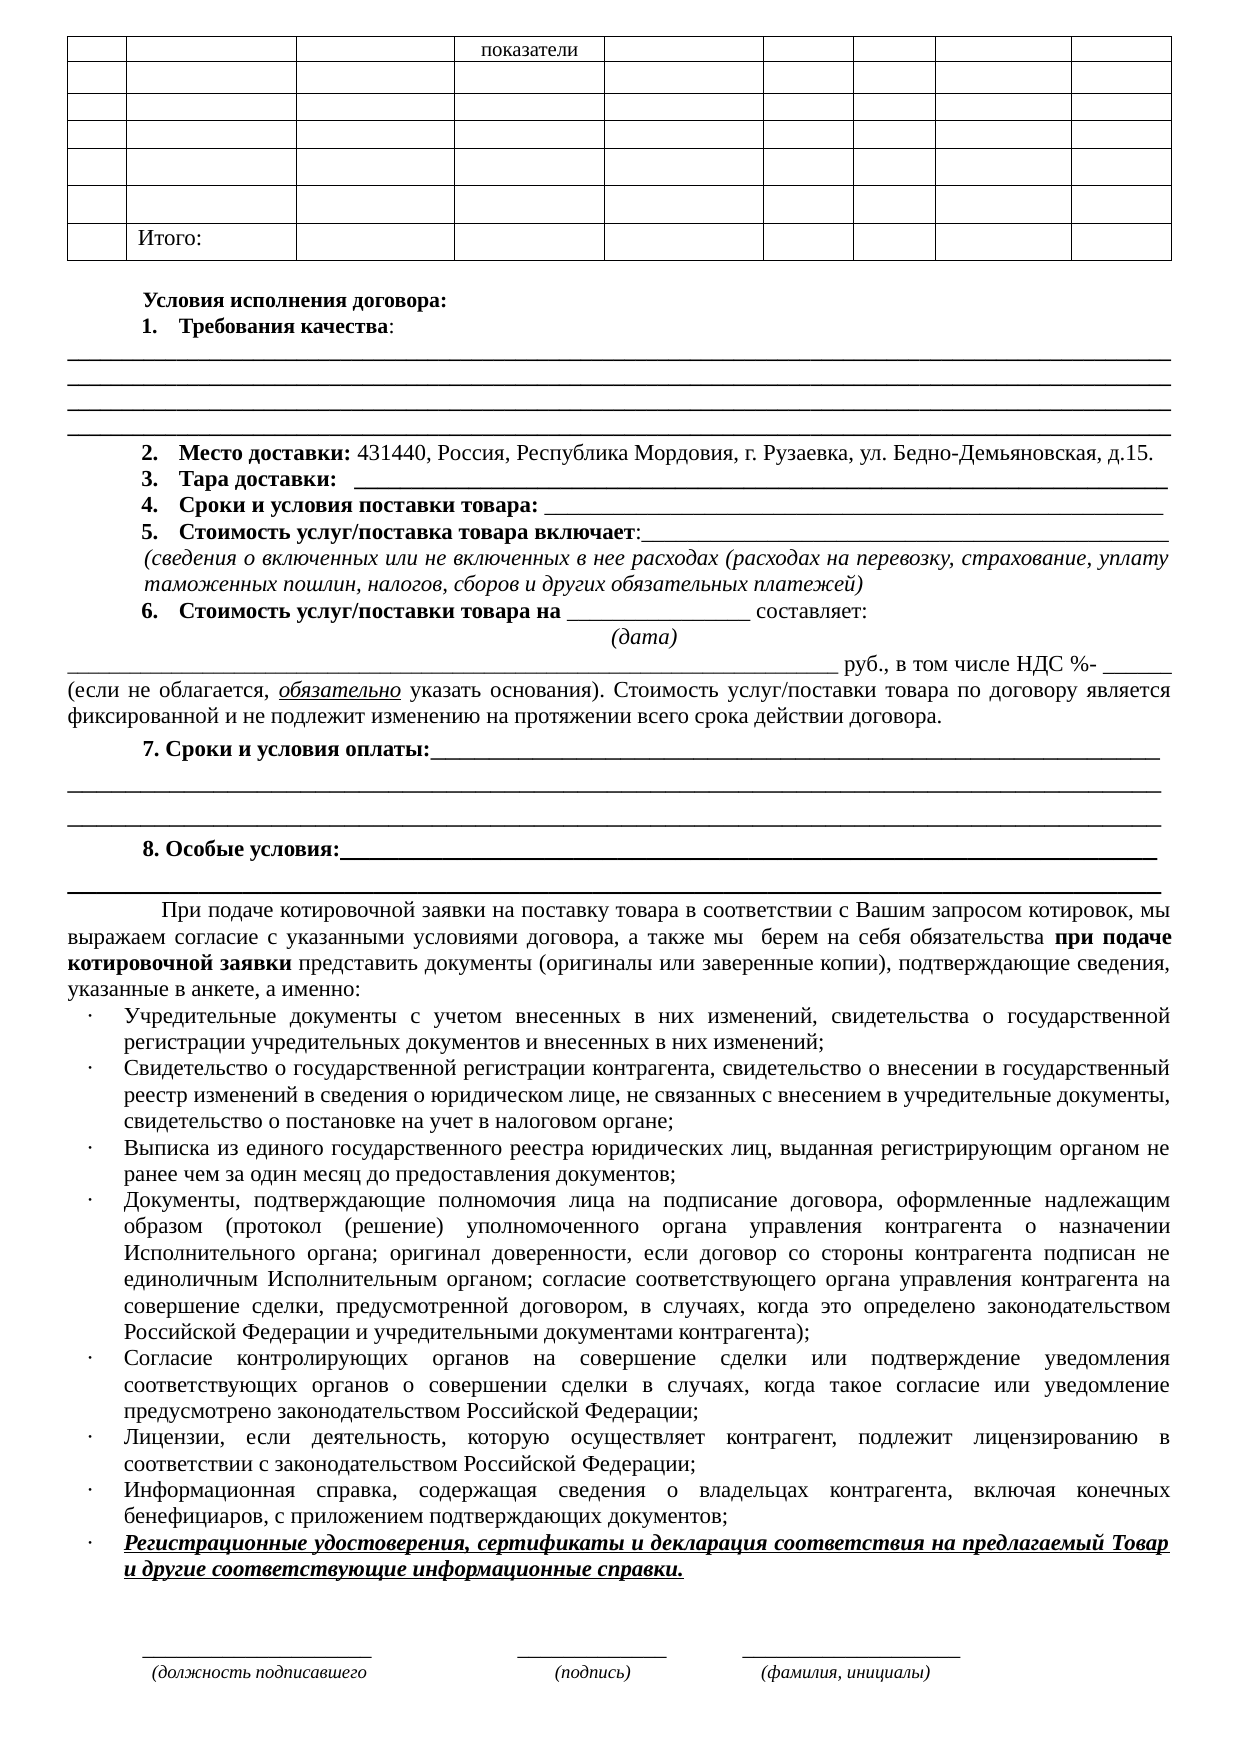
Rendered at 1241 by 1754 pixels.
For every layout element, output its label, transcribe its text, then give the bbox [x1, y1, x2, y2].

text Условия исполнения договора: [67, 287, 1172, 313]
table_cell [764, 121, 853, 148]
table_cell [1072, 186, 1171, 223]
table_cell [854, 62, 935, 93]
table_cell [1072, 224, 1171, 260]
table_cell [764, 224, 853, 260]
table_header [764, 37, 853, 61]
table_cell [297, 62, 454, 93]
table_header [605, 37, 763, 61]
table_cell [605, 149, 763, 185]
table_cell [764, 149, 853, 185]
text · Свидетельство о государственной регистрации контрагента, свидетельство о внесении в государственный реестр изменений в сведения о юридическом лице, не связанных с внесением в учредительные документы, свидетельство о постановке на учет в налоговом органе; [86, 1054, 1172, 1133]
table_cell [854, 121, 935, 148]
table_cell [297, 186, 454, 223]
text · Информационная справка, содержащая сведения о владельцах контрагента, включая конечных бенефициаров, с приложением подтверждающих документов; [86, 1476, 1172, 1529]
table_cell [764, 186, 853, 223]
text 5. Стоимость услуг/поставка товара включает:______________________________________________ [141, 518, 1172, 544]
text 2. Место доставки: 431440, Россия, Республика Мордовия, г. Рузаевка, ул. Бедно-Демьяновская, д.15. [141, 439, 1172, 465]
table_cell [297, 149, 454, 185]
text 6. Стоимость услуг/поставки товара на ________________ составляет: [141, 597, 1172, 623]
table_header [1072, 37, 1171, 61]
table_cell [936, 121, 1071, 148]
table_cell [936, 149, 1071, 185]
text При подаче котировочной заявки на поставку товара в соответствии с Вашим запросом котировок, мы выражаем согласие с указанными условиями договора, а также мы берем на себя обязательства при подаче котировочной заявки представить документы (оригиналы или заверенные копии), подтверждающие сведения, указанные в анкете, а именно: [67, 896, 1172, 1002]
text 8. Особые условия:________________________________________________________ ___________________________________________________________________________ [67, 829, 1172, 896]
table_cell [68, 62, 126, 93]
table_cell [455, 62, 604, 93]
text ______________________________________________________________________________________________________________________________________________________ [67, 762, 1172, 829]
text 4. Сроки и условия поставки товара: ______________________________________________________ [141, 491, 1172, 518]
table_header [68, 37, 126, 61]
table_cell [127, 186, 296, 223]
table_header [936, 37, 1071, 61]
text (должность подписавшего (подпись) (фамилия, инициалы) [67, 1661, 1172, 1682]
text · Лицензии, если деятельность, которую осуществляет контрагент, подлежит лицензированию в соответствии с законодательством Российской Федерации; [86, 1423, 1172, 1476]
table_cell [455, 186, 604, 223]
table_cell [854, 186, 935, 223]
table_cell [68, 121, 126, 148]
table_cell [605, 62, 763, 93]
text · Согласие контролирующих органов на совершение сделки или подтверждение уведомления соответствующих органов о совершении сделки в случаях, когда такое согласие или уведомление предусмотрено законодательством Российской Федерации; [86, 1344, 1172, 1423]
table_cell [605, 121, 763, 148]
table_cell [127, 94, 296, 120]
table_cell [68, 224, 126, 260]
table_cell [455, 224, 604, 260]
text ____________________________________________________________________________________________________________________________________________________________________________________________________________________________________________________________________________________________________________________________________________________________________________________________________________________ [67, 338, 1172, 439]
table_cell [297, 224, 454, 260]
table_cell [936, 94, 1071, 120]
table_cell [1072, 94, 1171, 120]
text · Выписка из единого государственного реестра юридических лиц, выданная регистрирующим органом не ранее чем за один месяц до предоставления документов; [86, 1133, 1172, 1186]
table_header показатели [455, 37, 604, 61]
text 7. Сроки и условия оплаты:__________________________________________________ [67, 729, 1172, 762]
table_cell [455, 94, 604, 120]
table_cell [854, 149, 935, 185]
table_cell [854, 224, 935, 260]
table_cell [605, 94, 763, 120]
table_cell [127, 149, 296, 185]
table_cell [605, 224, 763, 260]
table_cell [68, 94, 126, 120]
table_header [854, 37, 935, 61]
table_cell [455, 121, 604, 148]
text · Документы, подтверждающие полномочия лица на подписание договора, оформленные надлежащим образом (протокол (решение) уполномоченного органа управления контрагента о назначении Исполнительного органа; оригинал доверенности, если договор со стороны контрагента подписан не единоличным Исполнительным органом; согласие соответствующего органа управления контрагента на совершение сделки, предусмотренной договором, в случаях, когда это определено законодательством Российской Федерации и учредительными документами контрагента); [86, 1186, 1172, 1344]
table_header [127, 37, 296, 61]
table_cell [297, 121, 454, 148]
table_header [297, 37, 454, 61]
table_cell [297, 94, 454, 120]
table_cell [764, 62, 853, 93]
text __________________________________________________________________________ руб., в том числе НДС %- ______ (если не облагается, обязательно указать основания). Стоимость услуг/поставки товара по договору является фиксированной и не подлежит изменению на протяжении всего срока действии договора. [67, 649, 1172, 729]
table_cell [936, 186, 1071, 223]
table_cell [68, 186, 126, 223]
text 3. Тара доставки: _______________________________________________________________________ [141, 465, 1172, 491]
text · Учредительные документы с учетом внесенных в них изменений, свидетельства о государственной регистрации учредительных документов и внесенных в них изменений; [86, 1002, 1172, 1054]
table_cell [1072, 121, 1171, 148]
table_cell [936, 224, 1071, 260]
table_cell [1072, 62, 1171, 93]
table_cell [1072, 149, 1171, 185]
table_cell [605, 186, 763, 223]
text ____________________ _____________ ___________________ [67, 1634, 1172, 1661]
text 1. Требования качества: [141, 313, 1172, 338]
text (сведения о включенных или не включенных в нее расходах (расходах на перевозку, страхование, уплату таможенных пошлин, налогов, сборов и других обязательных платежей) [144, 544, 1172, 597]
table_cell [936, 62, 1071, 93]
text (дата) [141, 623, 1172, 649]
table_cell Итого: [127, 224, 296, 260]
table_cell [127, 62, 296, 93]
text · Регистрационные удостоверения, сертификаты и декларация соответствия на предлагаемый Товар и другие соответствующие информационные справки. [86, 1529, 1172, 1582]
table_cell [854, 94, 935, 120]
table_cell [68, 149, 126, 185]
table_cell [455, 149, 604, 185]
table_cell [127, 121, 296, 148]
table_cell [764, 94, 853, 120]
